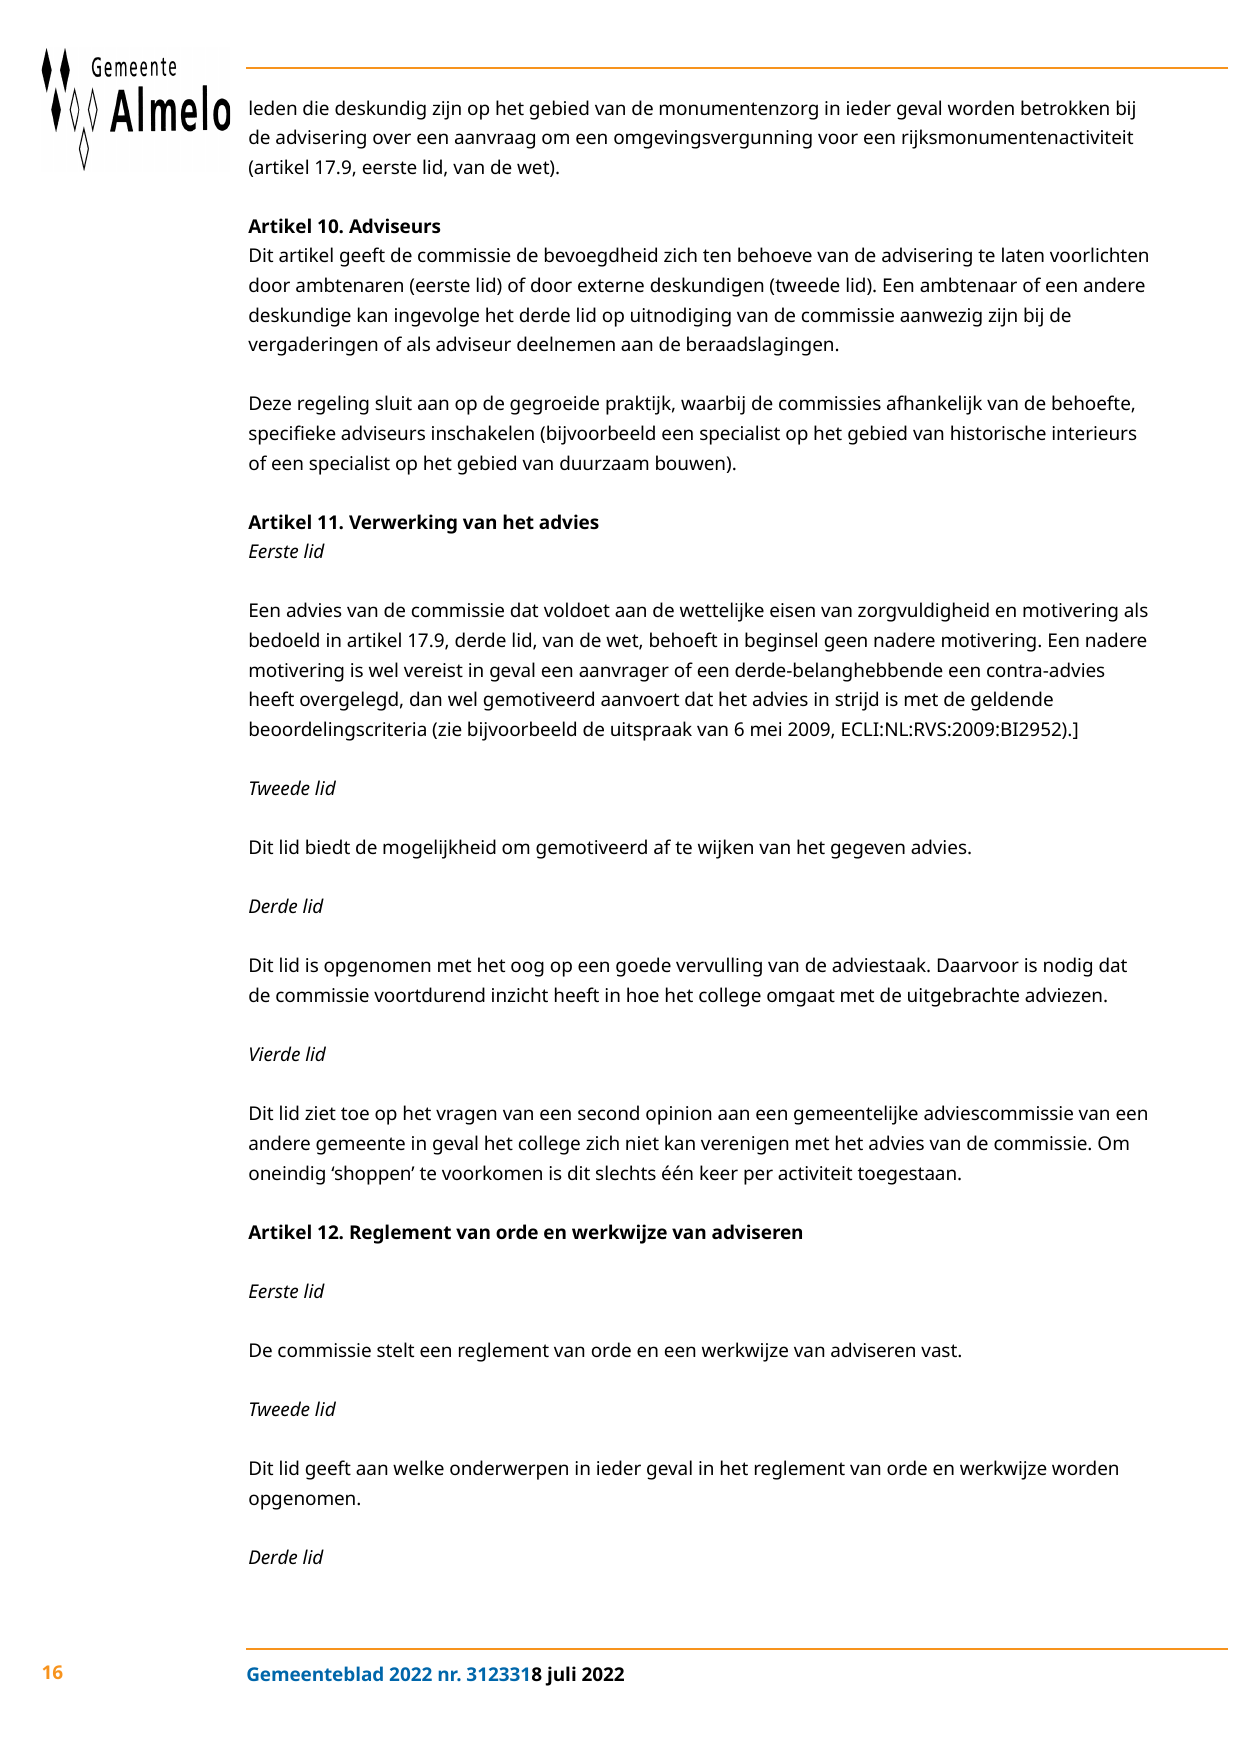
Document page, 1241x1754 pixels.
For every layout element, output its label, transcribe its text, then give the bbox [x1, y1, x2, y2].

text Dit lid biedt de mogelijkheid om gemotiveerd af te wijken van het gegeven advies. [248, 834, 1152, 860]
text leden die deskundig zijn op het gebied van de monumentenzorg in ieder geval worden betrokken bij de advisering over een aanvraag om een omgevingsvergunning voor een rijksmonumentenactiviteit (artikel 17.9, eerste lid, van de wet). [248, 95, 1152, 180]
text De commissie stelt een reglement van orde en een werkwijze van adviseren vast. [248, 1337, 1152, 1363]
text Dit lid is opgenomen met het oog op een goede vervulling van de adviestaak. Daarvoor is nodig dat de commissie voortdurend inzicht heeft in hoe het college omgaat met de uitgebrachte adviezen. [248, 953, 1152, 1008]
text Dit lid ziet toe op het vragen van een second opinion aan een gemeentelijke adviescommissie van een andere gemeente in geval het college zich niet kan verenigen met het advies van de commissie. Om oneindig ‘shoppen’ te voorkomen is dit slechts één keer per activiteit toegestaan. [248, 1101, 1152, 1186]
text Tweede lid [248, 775, 1152, 801]
text Derde lid [248, 893, 1152, 919]
text Deze regeling sluit aan op de gegroeide praktijk, waarbij de commissies afhankelijk van de behoefte, specifieke adviseurs inschakelen (bijvoorbeeld een specialist op het gebied van historische interieurs of een specialist op het gebied van duurzaam bouwen). [248, 391, 1152, 476]
text Eerste lid [248, 1278, 1152, 1304]
text Artikel 10. Adviseurs [248, 213, 1152, 239]
text Tweede lid [248, 1396, 1152, 1422]
text Vierde lid [248, 1041, 1152, 1067]
text Derde lid [248, 1544, 1152, 1570]
text Dit artikel geeft de commissie de bevoegdheid zich ten behoeve van de advisering te laten voorlichten door ambtenaren (eerste lid) of door externe deskundigen (tweede lid). Een ambtenaar of een andere deskundige kan ingevolge het derde lid op uitnodiging van de commissie aanwezig zijn bij de vergaderingen of als adviseur deelnemen aan de beraadslagingen. [248, 243, 1152, 357]
text Dit lid geeft aan welke onderwerpen in ieder geval in het reglement van orde en werkwijze worden opgenomen. [248, 1456, 1152, 1511]
picture [41, 47, 231, 172]
text Artikel 12. Reglement van orde en werkwijze van adviseren [248, 1219, 1152, 1245]
text Een advies van de commissie dat voldoet aan de wettelijke eisen van zorgvuldigheid en motivering als bedoeld in artikel 17.9, derde lid, van de wet, behoeft in beginsel geen nadere motivering. Een nadere motivering is wel vereist in geval een aanvrager of een derde-belanghebbende een contra-advies heeft overgelegd, dan wel gemotiveerd aanvoert dat het advies in strijd is met de geldende beoordelingscriteria (zie bijvoorbeeld de uitspraak van 6 mei 2009, ECLI:NL:RVS:2009:BI2952).] [248, 598, 1152, 742]
text Eerste lid [248, 538, 1152, 564]
text Artikel 11. Verwerking van het advies [248, 509, 1152, 535]
